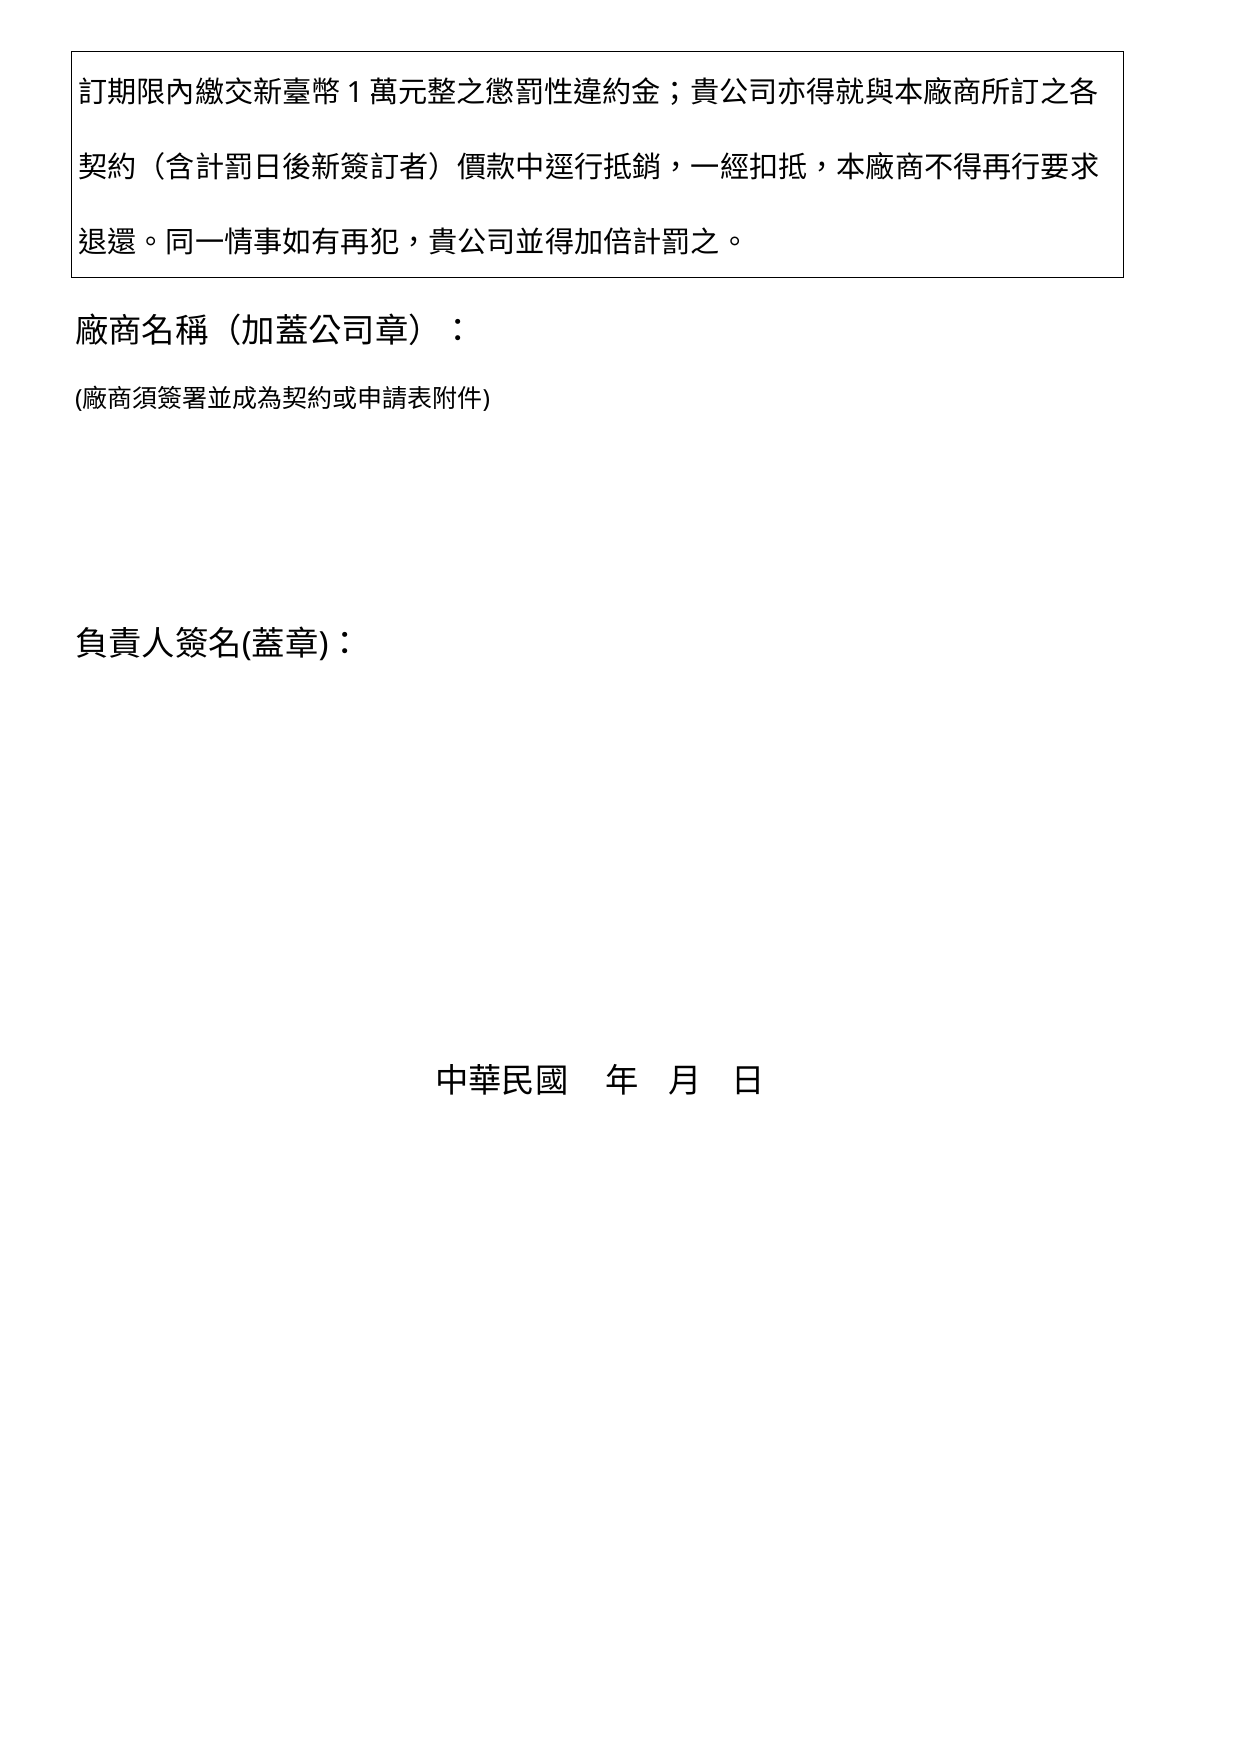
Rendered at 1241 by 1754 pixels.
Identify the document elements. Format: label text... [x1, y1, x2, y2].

text 負責人簽名(蓋章)： [75, 603, 1125, 678]
text 中華民國 年 月 日 [75, 1041, 1125, 1116]
table_header 訂期限內繳交新臺幣1萬元整之懲罰性違約金；貴公司亦得就與本廠商所訂之各契約（含計罰日後新簽訂者）價款中逕行抵銷，一經扣抵，本廠商不得再行要求退還。同一情事如有再犯，貴公司並得加倍計罰之。 [72, 52, 1123, 277]
text 廠商名稱（加蓋公司章）： [75, 291, 1125, 366]
text (廠商須簽署並成為契約或申請表附件) [75, 378, 1125, 416]
